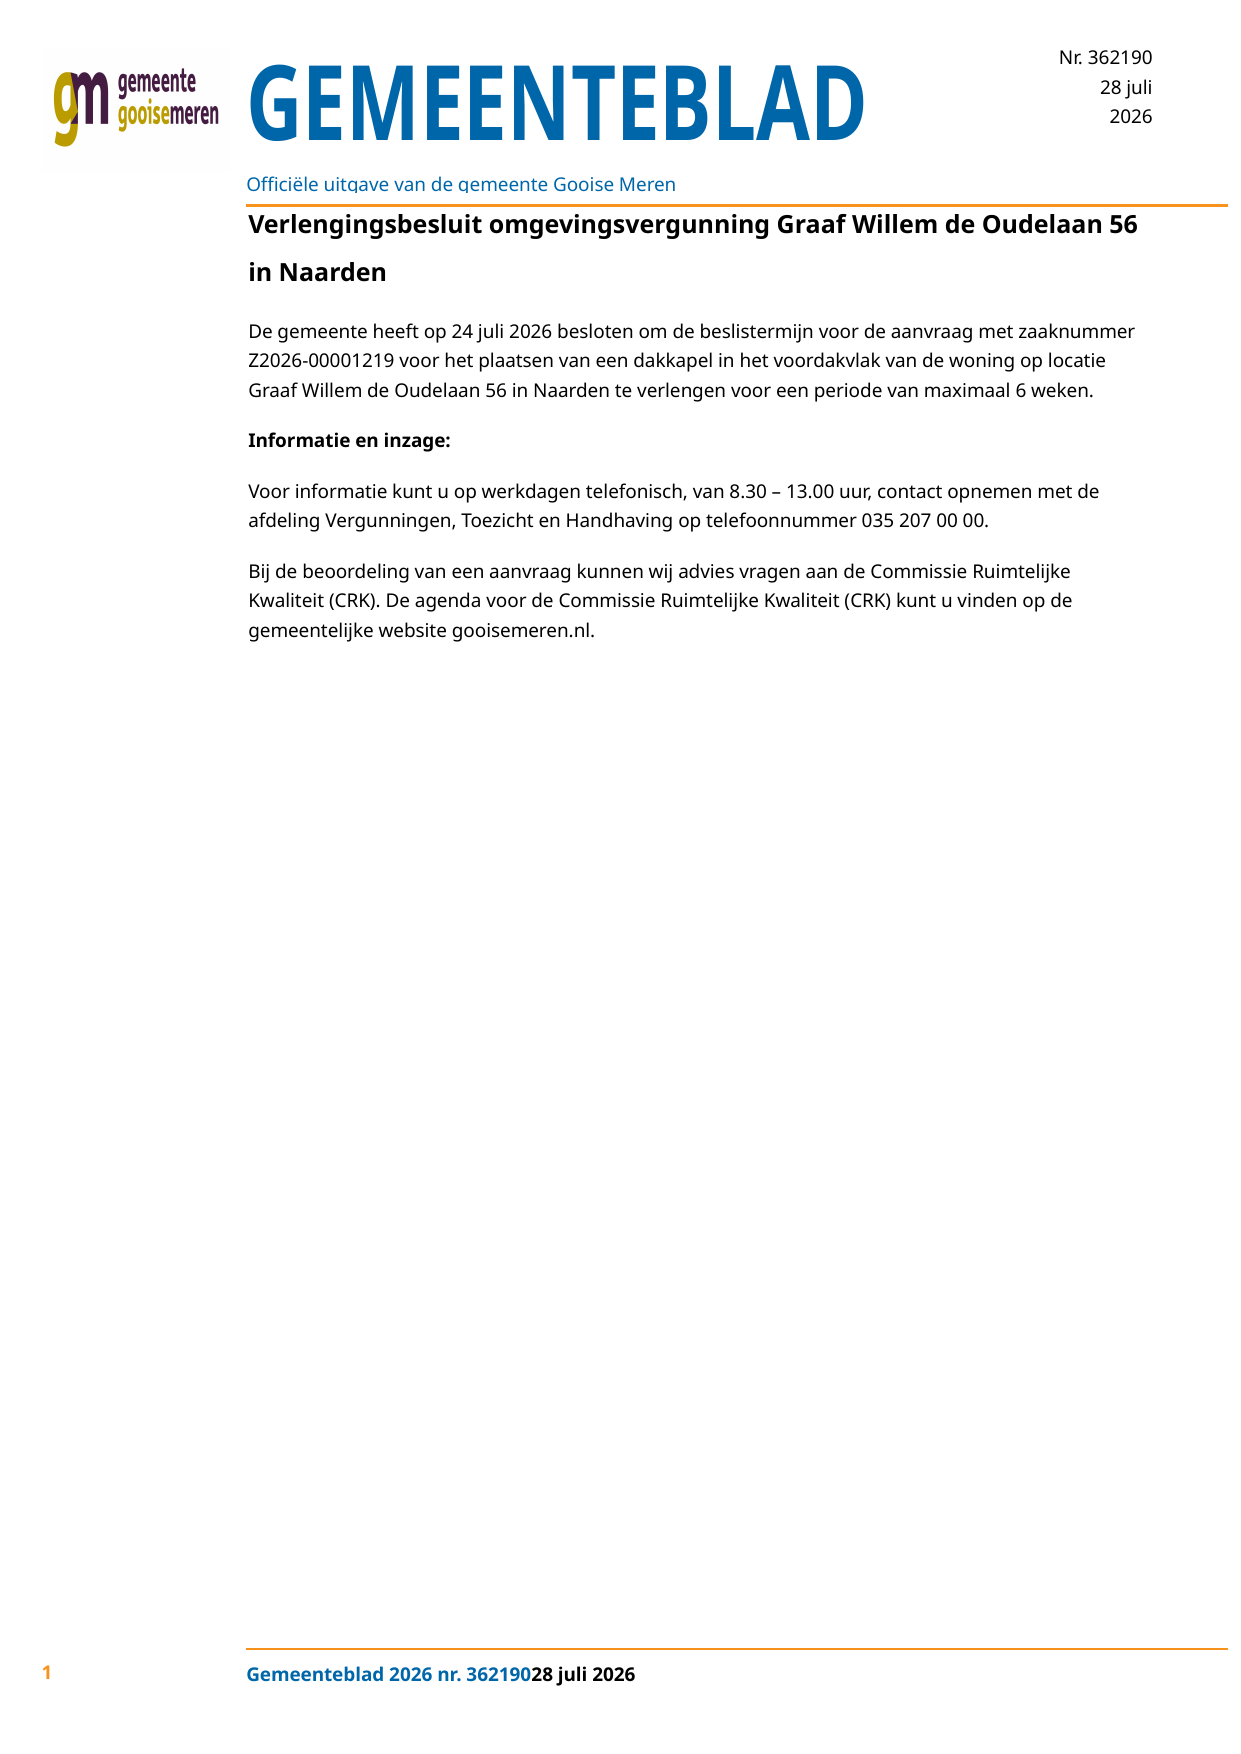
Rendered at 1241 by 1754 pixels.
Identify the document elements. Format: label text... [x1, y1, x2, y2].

text Informatie en inzage: [248, 427, 1152, 453]
text Voor informatie kunt u op werkdagen telefonisch, van 8.30 – 13.00 uur, contact opnemen met de afdeling Vergunningen, Toezicht en Handhaving op telefoonnummer 035 207 00 00. [248, 478, 1152, 533]
text De gemeente heeft op 24 juli 2026 besloten om de beslistermijn voor de aanvraag met zaaknummer Z2026-00001219 voor het plaatsen van een dakkapel in het voordakvlak van de woning op locatie Graaf Willem de Oudelaan 56 in Naarden te verlengen voor een periode van maximaal 6 weken. [248, 318, 1152, 403]
text Verlengingsbesluit omgevingsvergunning Graaf Willem de Oudelaan 56 in Naarden [248, 207, 1152, 288]
picture [41, 47, 231, 172]
text Bij de beoordeling van een aanvraag kunnen wij advies vragen aan de Commissie Ruimtelijke Kwaliteit (CRK). De agenda voor de Commissie Ruimtelijke Kwaliteit (CRK) kunt u vinden op de gemeentelijke website gooisemeren.nl. [248, 558, 1152, 643]
